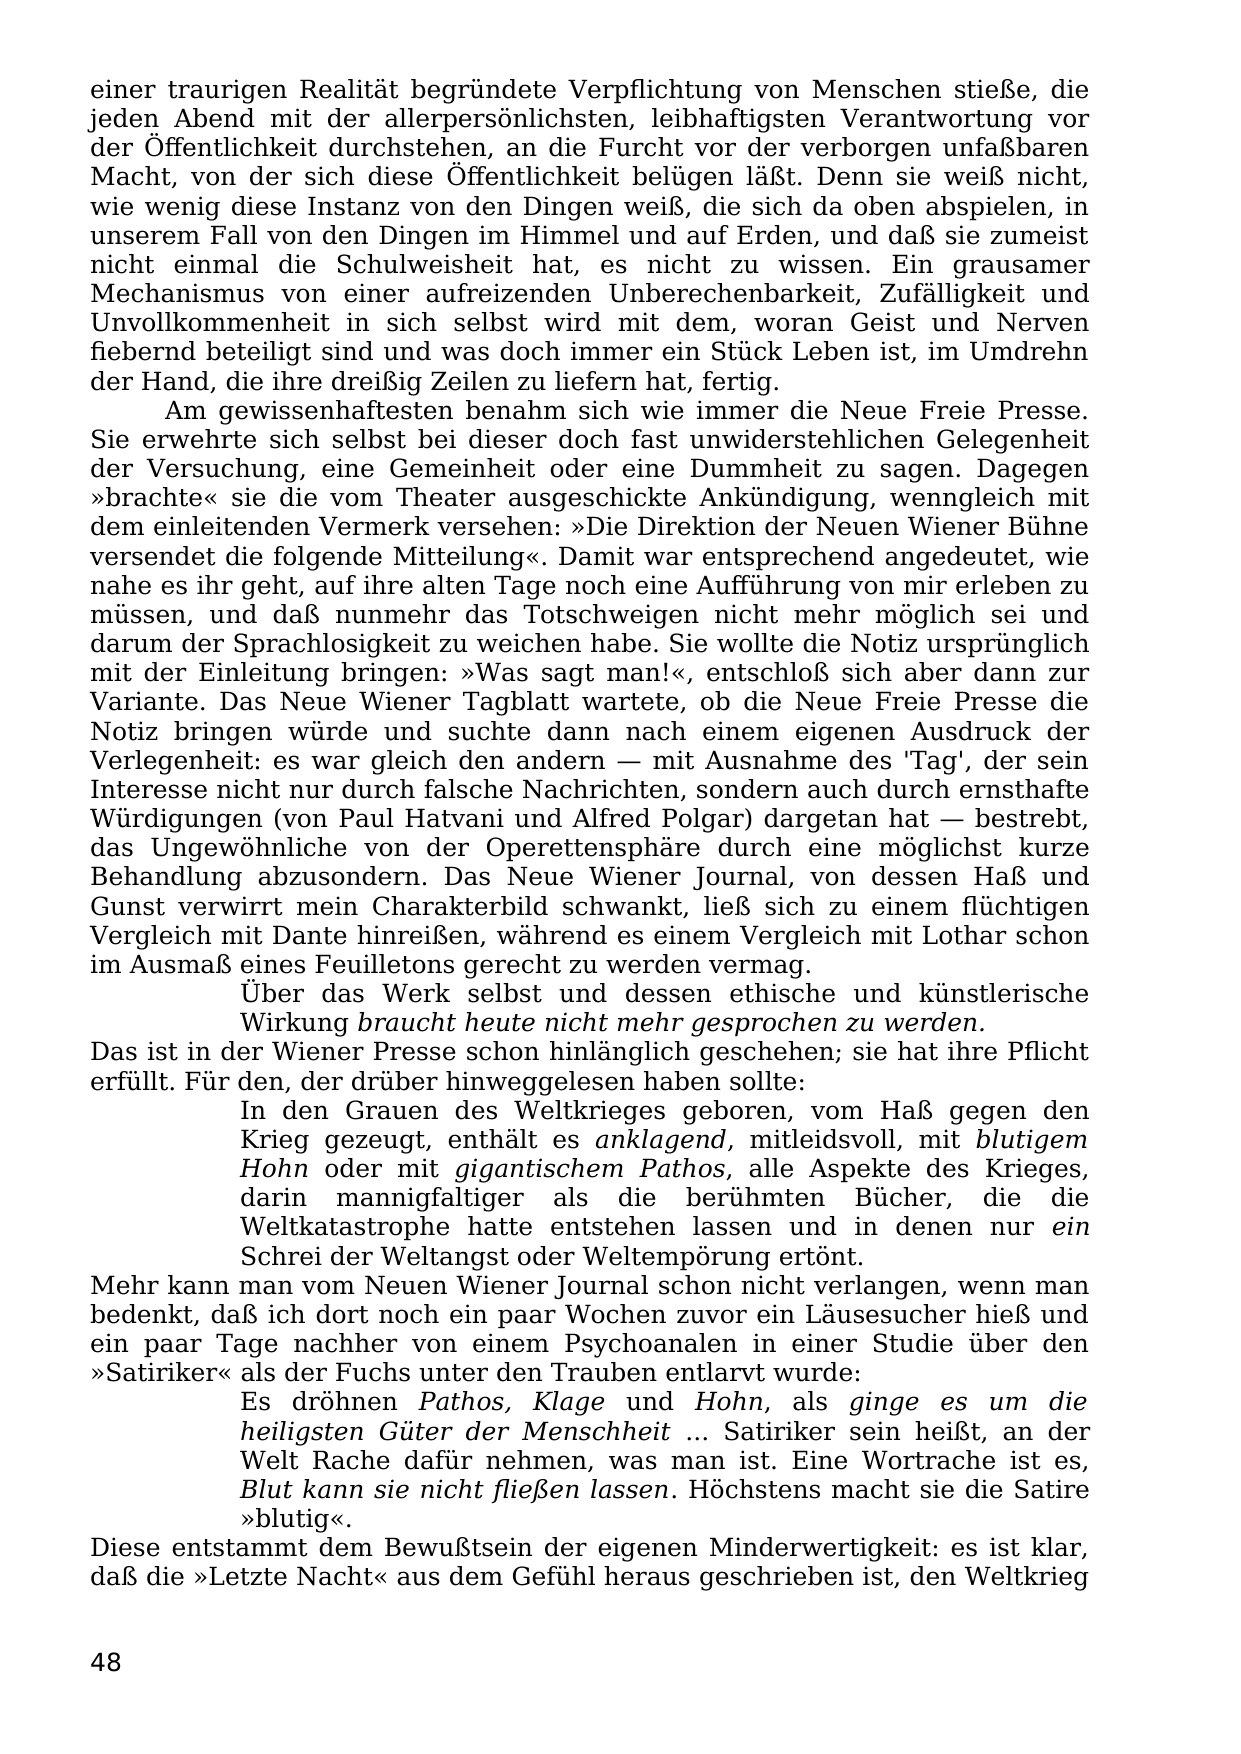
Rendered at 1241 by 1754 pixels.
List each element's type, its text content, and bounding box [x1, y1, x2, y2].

text In den Grauen des Weltkrieges geboren, vom Haß gegen den Krieg gezeugt, enthält es anklagend, mitleidsvoll, mit blutigem Hohn oder mit gigantischem Pathos, alle Aspekte des Krieges, darin mannigfaltiger als die berühmten Bücher, die die Weltkatastrophe hatte entstehen lassen und in denen nur ein Schrei der Weltangst oder Weltempörung ertönt. [240, 1096, 1091, 1271]
text einer traurigen Realität begründete Verpflichtung von Menschen stieße, die jeden Abend mit der allerpersönlichsten, leibhaftigsten Verantwortung vor der Öffentlichkeit durchstehen, an die Furcht vor der verborgen unfaßbaren Macht, von der sich diese Öffentlichkeit belügen läßt. Denn sie weiß nicht, wie wenig diese Instanz von den Dingen weiß, die sich da oben abspielen, in unserem Fall von den Dingen im Himmel und auf Erden, und daß sie zumeist nicht einmal die Schulweisheit hat, es nicht zu wissen. Ein grausamer Mechanismus von einer aufreizenden Unberechenbarkeit, Zufälligkeit und Unvollkommenheit in sich selbst wird mit dem, woran Geist und Nerven fiebernd beteiligt sind und was doch immer ein Stück Leben ist, im Umdrehn der Hand, die ihre dreißig Zeilen zu liefern hat, fertig. [90, 75, 1091, 396]
text Über das Werk selbst und dessen ethische und künstlerische Wirkung braucht heute nicht mehr gesprochen zu werden. [240, 979, 1091, 1037]
text Mehr kann man vom Neuen Wiener Journal schon nicht verlangen, wenn man bedenkt, daß ich dort noch ein paar Wochen zuvor ein Läusesucher hieß und ein paar Tage nachher von einem Psychoanalen in einer Studie über den »Satiriker« als der Fuchs unter den Trauben entlarvt wurde: [90, 1271, 1091, 1387]
text Es dröhnen Pathos, Klage und Hohn, als ginge es um die heiligsten Güter der Menschheit ... Satiriker sein heißt, an der Welt Rache dafür nehmen, was man ist. Eine Wortrache ist es, Blut kann sie nicht fließen lassen. Höchstens macht sie die Satire »blutig«. [240, 1387, 1091, 1533]
text Das ist in der Wiener Presse schon hinlänglich geschehen; sie hat ihre Pflicht erfüllt. Für den, der drüber hinweggelesen haben sollte: [90, 1037, 1091, 1096]
text Am gewissenhaftesten benahm sich wie immer die Neue Freie Presse. Sie erwehrte sich selbst bei dieser doch fast unwiderstehlichen Gelegenheit der Versuchung, eine Gemeinheit oder eine Dummheit zu sagen. Dagegen »brachte« sie die vom Theater ausgeschickte Ankündigung, wenngleich mit dem einleitenden Vermerk versehen: »Die Direktion der Neuen Wiener Bühne versendet die folgende Mitteilung«. Damit war entsprechend angedeutet, wie nahe es ihr geht, auf ihre alten Tage noch eine Aufführung von mir erleben zu müssen, und daß nunmehr das Totschweigen nicht mehr möglich sei und darum der Sprachlosigkeit zu weichen habe. Sie wollte die Notiz ursprünglich mit der Einleitung bringen: »Was sagt man!«, entschloß sich aber dann zur Variante. Das Neue Wiener Tagblatt wartete, ob die Neue Freie Presse die Notiz bringen würde und suchte dann nach einem eigenen Ausdruck der Verlegenheit: es war gleich den andern — mit Ausnahme des 'Tag', der sein Interesse nicht nur durch falsche Nachrichten, sondern auch durch ernsthafte Würdigungen (von Paul Hatvani und Alfred Polgar) dargetan hat — bestrebt, das Ungewöhnliche von der Operettensphäre durch eine möglichst kurze Behandlung abzusondern. Das Neue Wiener Journal, von dessen Haß und Gunst verwirrt mein Charakterbild schwankt, ließ sich zu einem flüchtigen Vergleich mit Dante hinreißen, während es einem Vergleich mit Lothar schon im Ausmaß eines Feuilletons gerecht zu werden vermag. [90, 396, 1091, 979]
text Diese entstammt dem Bewußtsein der eigenen Minderwertigkeit: es ist klar, daß die »Letzte Nacht« aus dem Gefühl heraus geschrieben ist, den Weltkrieg [90, 1533, 1091, 1592]
